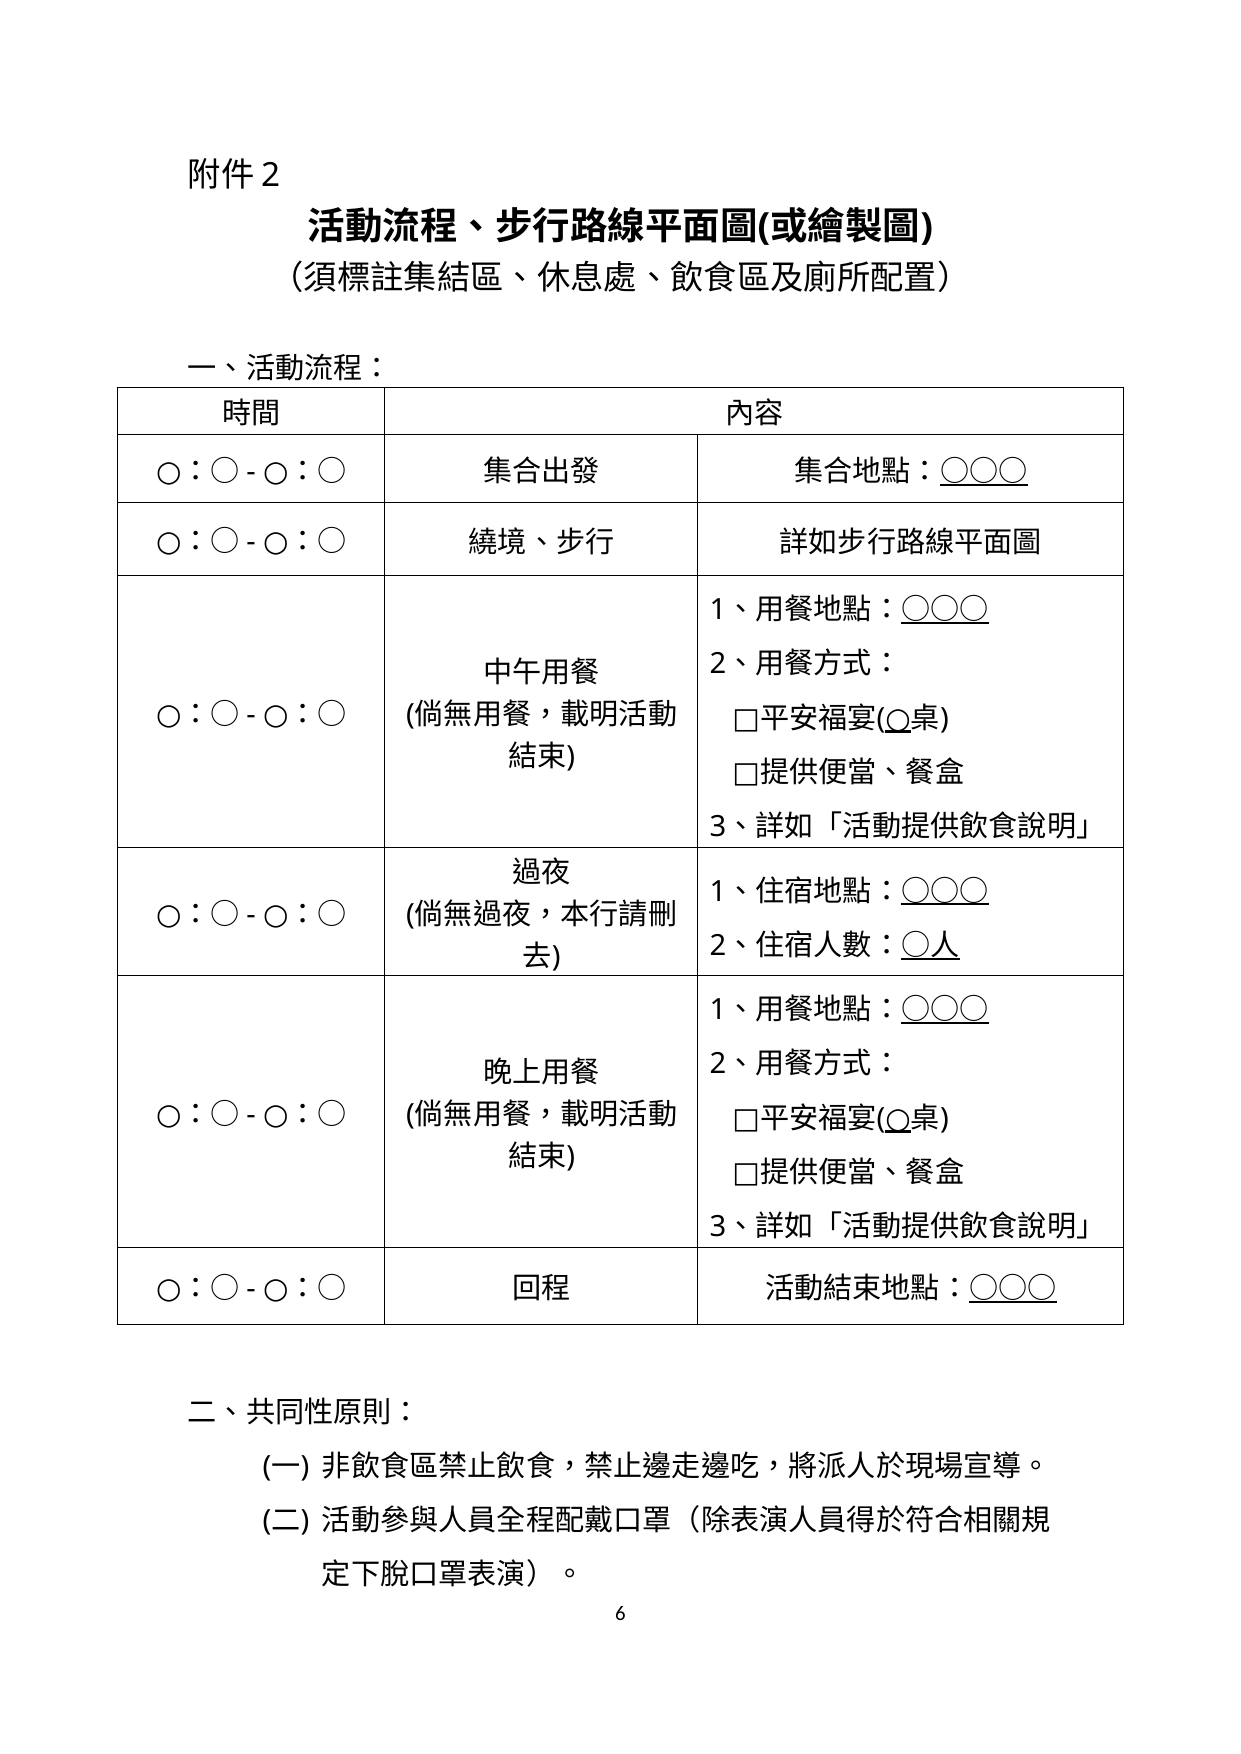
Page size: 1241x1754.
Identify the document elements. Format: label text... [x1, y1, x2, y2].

table_cell ○：○ - ○：○ [118, 435, 384, 502]
table_cell ○：○ - ○：○ [118, 576, 384, 847]
table_cell 1、用餐地點：○○○ 2、用餐方式： □平安福宴(○桌) □提供便當、餐盒 3、詳如「活動提供飲食說明」 [698, 976, 1123, 1247]
table_cell ○：○ - ○：○ [118, 976, 384, 1247]
table_cell 集合出發 [385, 435, 697, 502]
text 活動流程、步行路線平面圖(或繪製圖) [187, 196, 1053, 251]
table_header 內容 [385, 388, 1123, 434]
table_cell 晚上用餐 (倘無用餐，載明活動結束) [385, 976, 697, 1247]
table_cell 回程 [385, 1248, 697, 1324]
table_cell 1、用餐地點：○○○ 2、用餐方式： □平安福宴(○桌) □提供便當、餐盒 3、詳如「活動提供飲食說明」 [698, 576, 1123, 847]
table_cell 過夜 (倘無過夜，本行請刪去) [385, 848, 697, 975]
table_cell 詳如步行路線平面圖 [698, 503, 1123, 575]
table_cell ○：○ - ○：○ [118, 1248, 384, 1324]
table_cell 繞境、步行 [385, 503, 697, 575]
table_cell 活動結束地點：○○○ [698, 1248, 1123, 1324]
list 非飲食區禁止飲食，禁止邊走邊吃，將派人於現場宣導。 [262, 1433, 1053, 1487]
text （須標註集結區、休息處、飲食區及廁所配置） [187, 251, 1053, 299]
table_cell ○：○ - ○：○ [118, 848, 384, 975]
list 活動參與人員全程配戴口罩（除表演人員得於符合相關規定下脫口罩表演）。 [262, 1487, 1053, 1596]
table_header 時間 [118, 388, 384, 434]
table_cell 集合地點：○○○ [698, 435, 1123, 502]
table_cell 1、住宿地點：○○○ 2、住宿人數：○人 [698, 848, 1123, 975]
text 附件2 [187, 148, 1053, 196]
text 二、共同性原則： [187, 1379, 1053, 1433]
table_cell ○：○ - ○：○ [118, 503, 384, 575]
text 一、活動流程： [187, 344, 1053, 387]
table_cell 中午用餐 (倘無用餐，載明活動結束) [385, 576, 697, 847]
